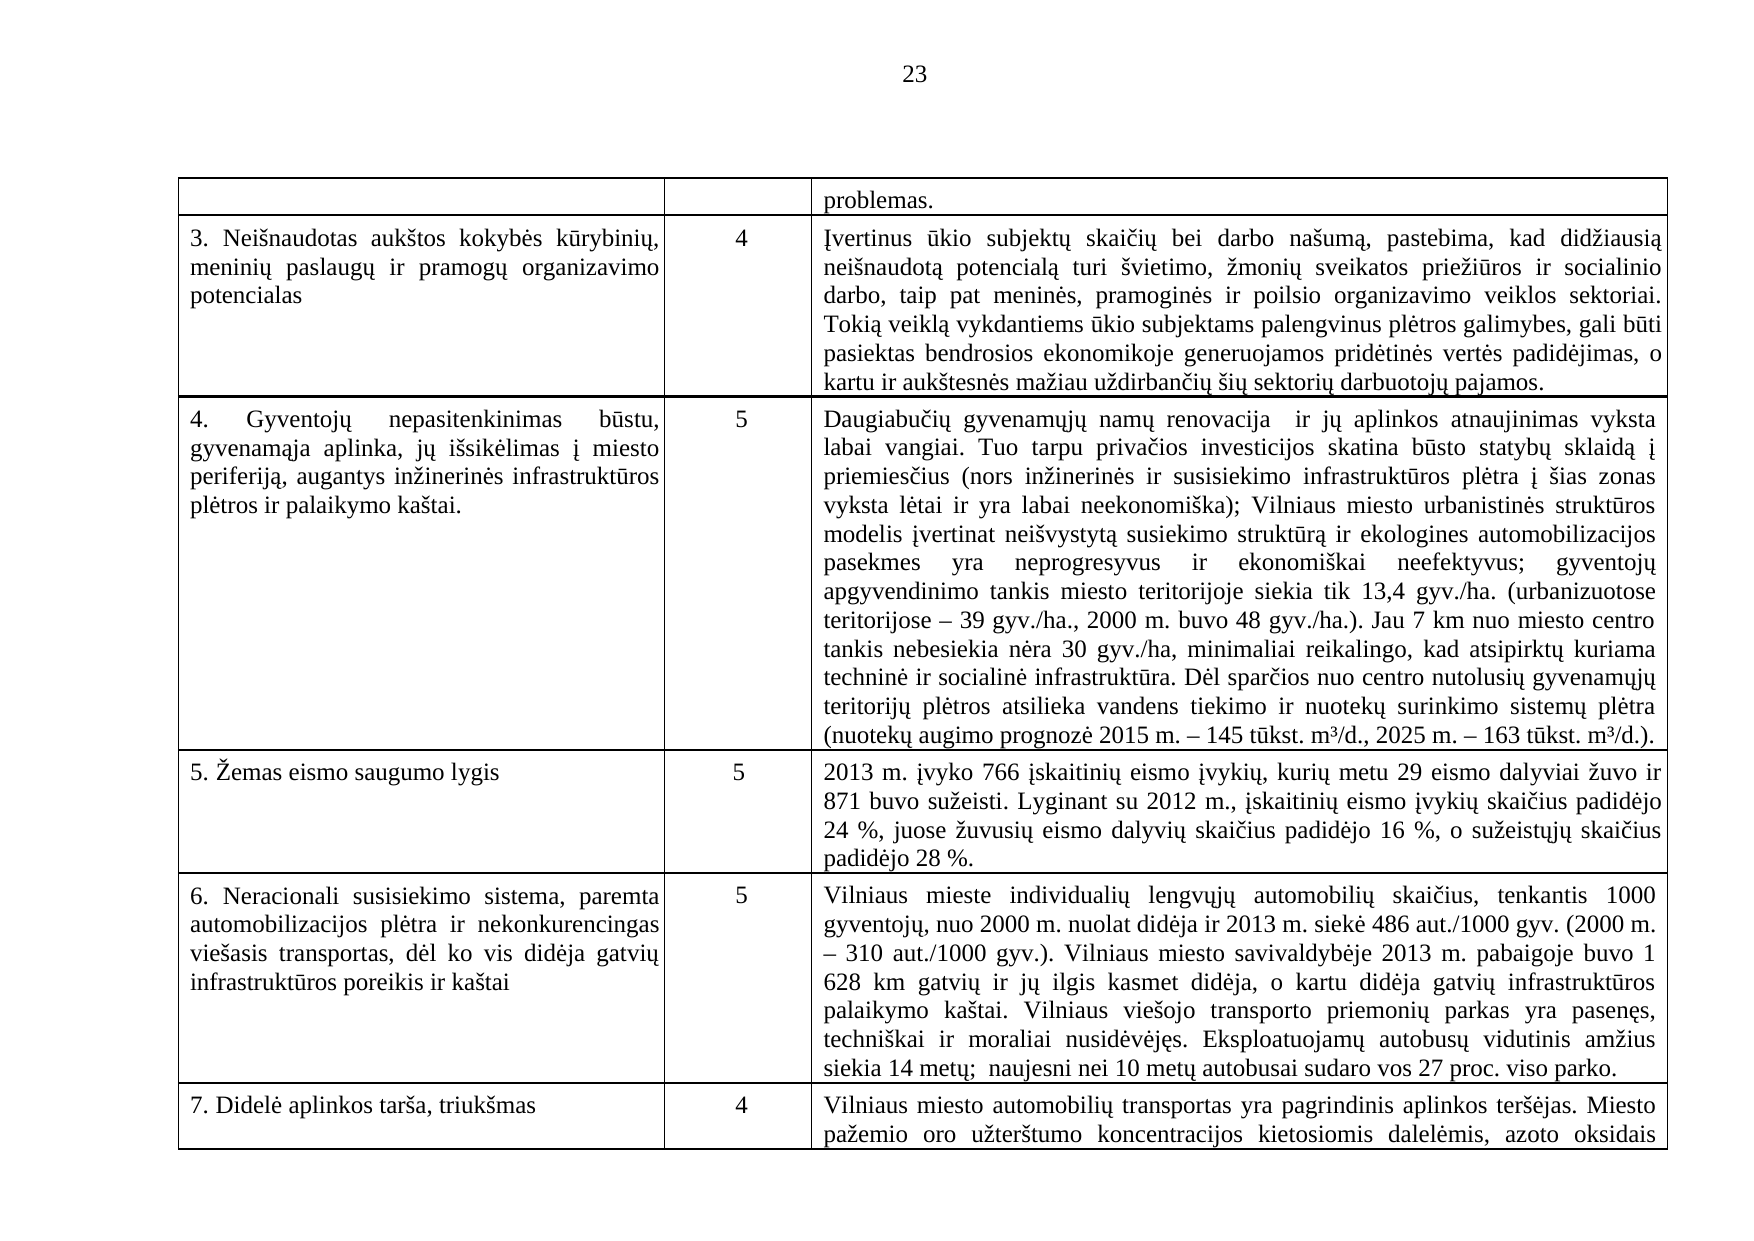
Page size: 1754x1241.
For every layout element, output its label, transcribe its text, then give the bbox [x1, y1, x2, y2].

table_cell 4 [665, 1084, 811, 1148]
table_cell 3. Neišnaudotas aukštos kokybės kūrybinių, meninių paslaugų ir pramogų organizavimo potencialas [179, 216, 664, 395]
table_cell problemas. [812, 179, 1667, 214]
table_cell 2013 m. įvyko 766 įskaitinių eismo įvykių, kurių metu 29 eismo dalyviai žuvo ir 871 buvo sužeisti. Lyginant su 2012 m., įskaitinių eismo įvykių skaičius padidėjo 24 %, juose žuvusių eismo dalyvių skaičius padidėjo 16 %, o sužeistųjų skaičius padidėjo 28 %. [812, 751, 1667, 872]
table_cell 4 [665, 216, 811, 395]
table_cell 7. Didelė aplinkos tarša, triukšmas [179, 1084, 664, 1148]
table_cell 5 [665, 874, 811, 1082]
table_cell 5. Žemas eismo saugumo lygis [179, 751, 664, 872]
table_cell Vilniaus miesto automobilių transportas yra pagrindinis aplinkos teršėjas. Miesto pažemio oro užterštumo koncentracijos kietosiomis dalelėmis, azoto oksidais [812, 1084, 1667, 1148]
table_cell [665, 179, 811, 214]
table_cell Įvertinus ūkio subjektų skaičių bei darbo našumą, pastebima, kad didžiausią neišnaudotą potencialą turi švietimo, žmonių sveikatos priežiūros ir socialinio darbo, taip pat meninės, pramoginės ir poilsio organizavimo veiklos sektoriai. Tokią veiklą vykdantiems ūkio subjektams palengvinus plėtros galimybes, gali būti pasiektas bendrosios ekonomikoje generuojamos pridėtinės vertės padidėjimas, o kartu ir aukštesnės mažiau uždirbančių šių sektorių darbuotojų pajamos. [812, 216, 1667, 395]
table_cell 4. Gyventojų nepasitenkinimas būstu, gyvenamąja aplinka, jų išsikėlimas į miesto periferiją, augantys inžinerinės infrastruktūros plėtros ir palaikymo kaštai. [179, 398, 664, 749]
table_cell 6. Neracionali susisiekimo sistema, paremta automobilizacijos plėtra ir nekonkurencingas viešasis transportas, dėl ko vis didėja gatvių infrastruktūros poreikis ir kaštai [179, 874, 664, 1082]
table_cell 5 [665, 398, 811, 749]
table_cell 5 [665, 751, 811, 872]
table_cell Daugiabučių gyvenamųjų namų renovacija ir jų aplinkos atnaujinimas vyksta labai vangiai. Tuo tarpu privačios investicijos skatina būsto statybų sklaidą į priemiesčius (nors inžinerinės ir susisiekimo infrastruktūros plėtra į šias zonas vyksta lėtai ir yra labai neekonomiška); Vilniaus miesto urbanistinės struktūros modelis įvertinat neišvystytą susiekimo struktūrą ir ekologines automobilizacijos pasekmes yra neprogresyvus ir ekonomiškai neefektyvus; gyventojų apgyvendinimo tankis miesto teritorijoje siekia tik 13,4 gyv./ha. (urbanizuotose teritorijose – 39 gyv./ha., 2000 m. buvo 48 gyv./ha.). Jau 7 km nuo miesto centro tankis nebesiekia nėra 30 gyv./ha, minimaliai reikalingo, kad atsipirktų kuriama techninė ir socialinė infrastruktūra. Dėl sparčios nuo centro nutolusių gyvenamųjų teritorijų plėtros atsilieka vandens tiekimo ir nuotekų surinkimo sistemų plėtra (nuotekų augimo prognozė 2015 m. – 145 tūkst. m³/d., 2025 m. – 163 tūkst. m³/d.). [812, 398, 1667, 749]
table_cell Vilniaus mieste individualių lengvųjų automobilių skaičius, tenkantis 1000 gyventojų, nuo 2000 m. nuolat didėja ir 2013 m. siekė 486 aut./1000 gyv. (2000 m. – 310 aut./1000 gyv.). Vilniaus miesto savivaldybėje 2013 m. pabaigoje buvo 1 628 km gatvių ir jų ilgis kasmet didėja, o kartu didėja gatvių infrastruktūros palaikymo kaštai. Vilniaus viešojo transporto priemonių parkas yra pasenęs, techniškai ir moraliai nusidėvėjęs. Eksploatuojamų autobusų vidutinis amžius siekia 14 metų; naujesni nei 10 metų autobusai sudaro vos 27 proc. viso parko. [812, 874, 1667, 1082]
table_cell [179, 179, 664, 214]
